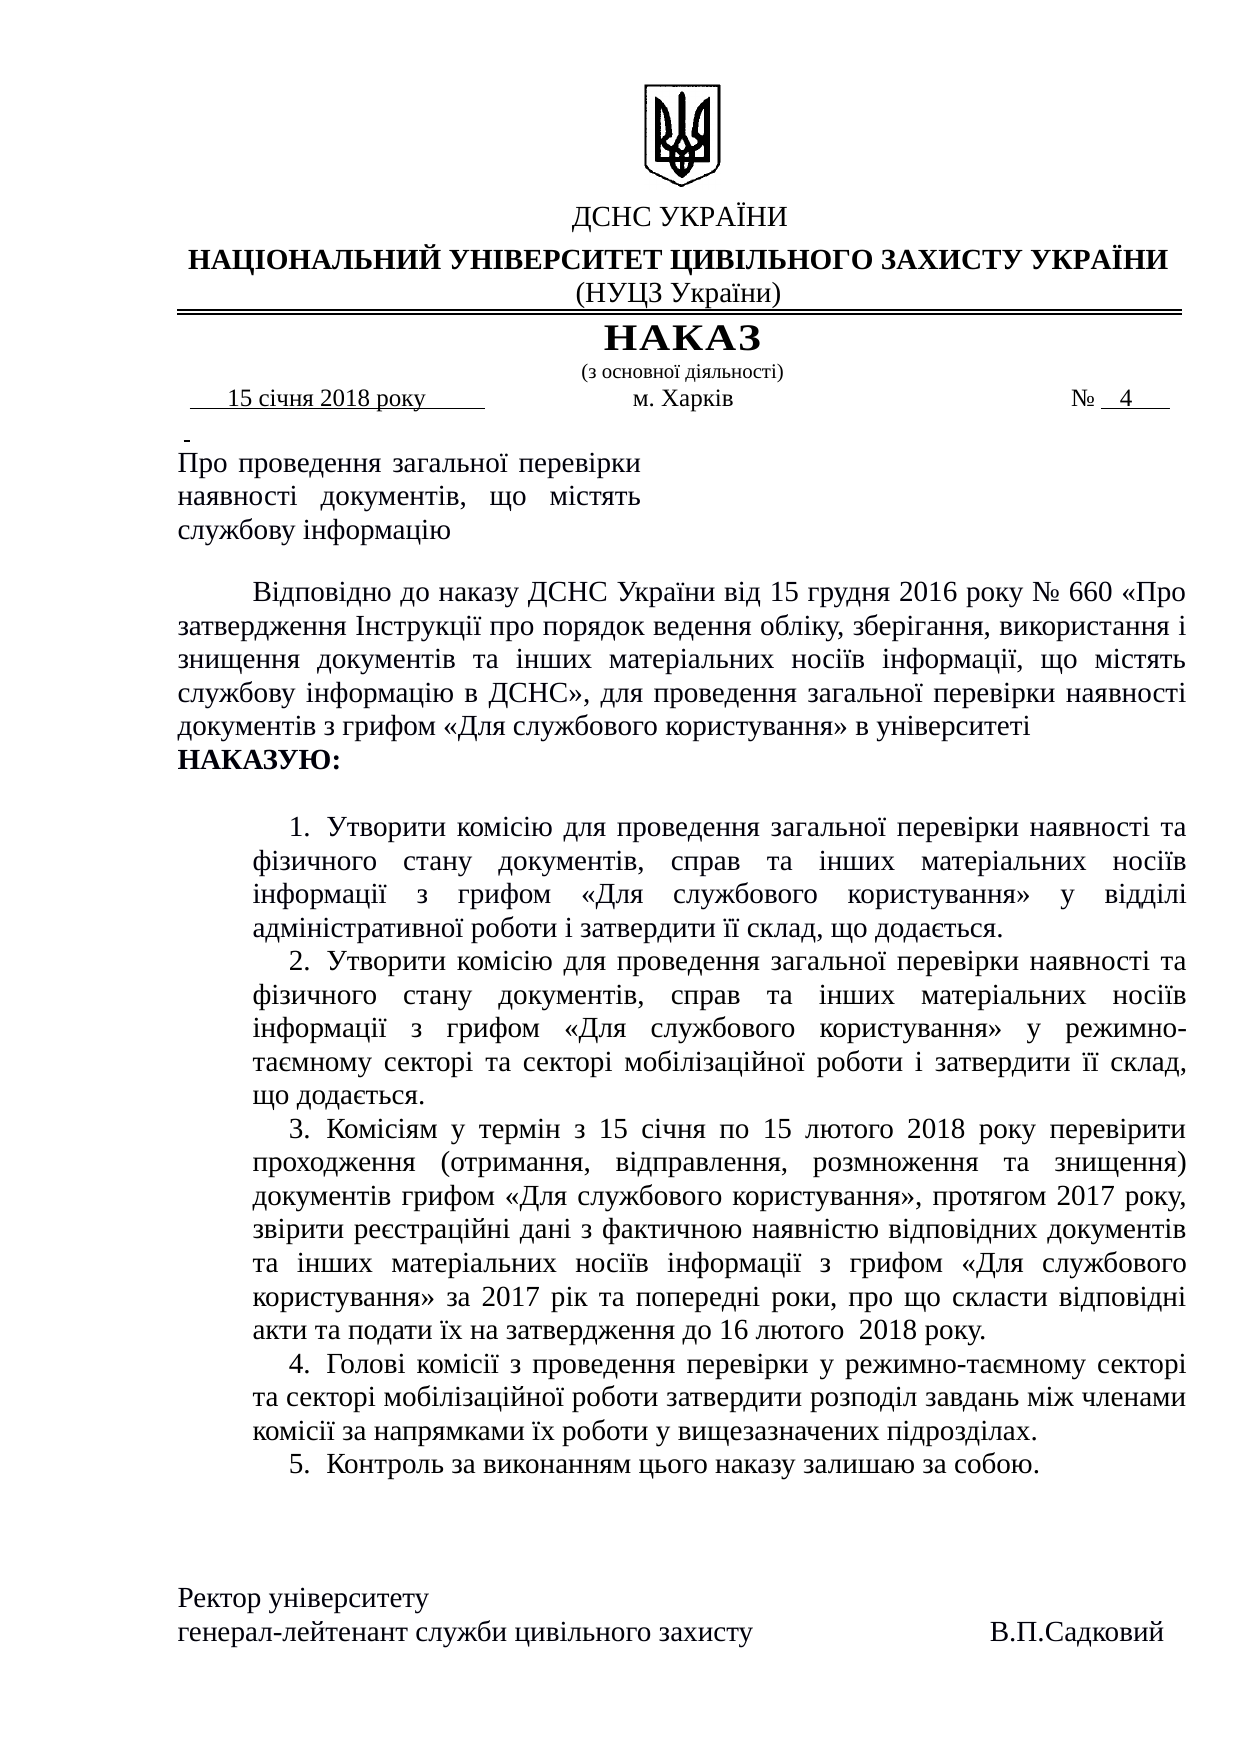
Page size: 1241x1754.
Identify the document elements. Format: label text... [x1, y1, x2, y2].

table_header ДСНС УКРАЇНИ НАЦІОНАЛЬНИЙ УНІВЕРСИТЕТ ЦИВІЛЬНОГО ЗАХИСТУ УКРАЇНИ (НУЦЗ України) [177, 199, 1182, 309]
list Утворити комісію для проведення загальної перевірки наявності та фізичного стану документів, справ та інших матеріальних носіїв інформації з грифом «Для службового користування» у режимно-таємному секторі та секторі мобілізаційної роботи і затвердити її склад, що додається. [215, 943, 1187, 1111]
text Ректор університету [177, 1581, 1187, 1614]
text Відповідно до наказу ДСНС України від 15 грудня 2016 року № 660 «Про затвердження Інструкції про порядок ведення обліку, зберігання, використання і знищення документів та інших матеріальних носіїв інформації, що містять службову інформацію в ДСНС», для проведення загальної перевірки наявності документів з грифом «Для службового користування» в університеті [177, 574, 1187, 742]
text НАКАЗ [177, 315, 1187, 358]
text . [177, 411, 1202, 445]
text генерал-лейтенант служби цивільного захисту В.П.Садковий [177, 1614, 1187, 1648]
text НАКАЗУЮ: [177, 742, 1187, 776]
list Утворити комісію для проведення загальної перевірки наявності та фізичного стану документів, справ та інших матеріальних носіїв інформації з грифом «Для службового користування» у відділі адміністративної роботи і затвердити її склад, що додається. [215, 809, 1187, 943]
text Про проведення загальної перевірки наявності документів, що містять службову інформацію [177, 445, 641, 546]
text 15 січня 2018 року м. Харків № 4 . [177, 383, 1188, 411]
list Контроль за виконанням цього наказу залишаю за собою. [215, 1446, 1187, 1480]
list Комісіям у термін з 15 січня по 15 лютого 2018 року перевірити проходження (отримання, відправлення, розмноження та знищення) документів грифом «Для службового користування», протягом 2017 року, звірити реєстраційні дані з фактичною наявністю відповідних документів та інших матеріальних носіїв інформації з грифом «Для службового користування» за 2017 рік та попередні роки, про що скласти відповідні акти та подати їх на затвердження до 16 лютого 2018 року. [215, 1111, 1187, 1346]
text (з основної діяльності) [177, 358, 1187, 383]
list Голові комісії з проведення перевірки у режимно-таємному секторі та секторі мобілізаційної роботи затвердити розподіл завдань між членами комісії за напрямками їх роботи у вищезазначених підрозділах. [215, 1346, 1187, 1446]
